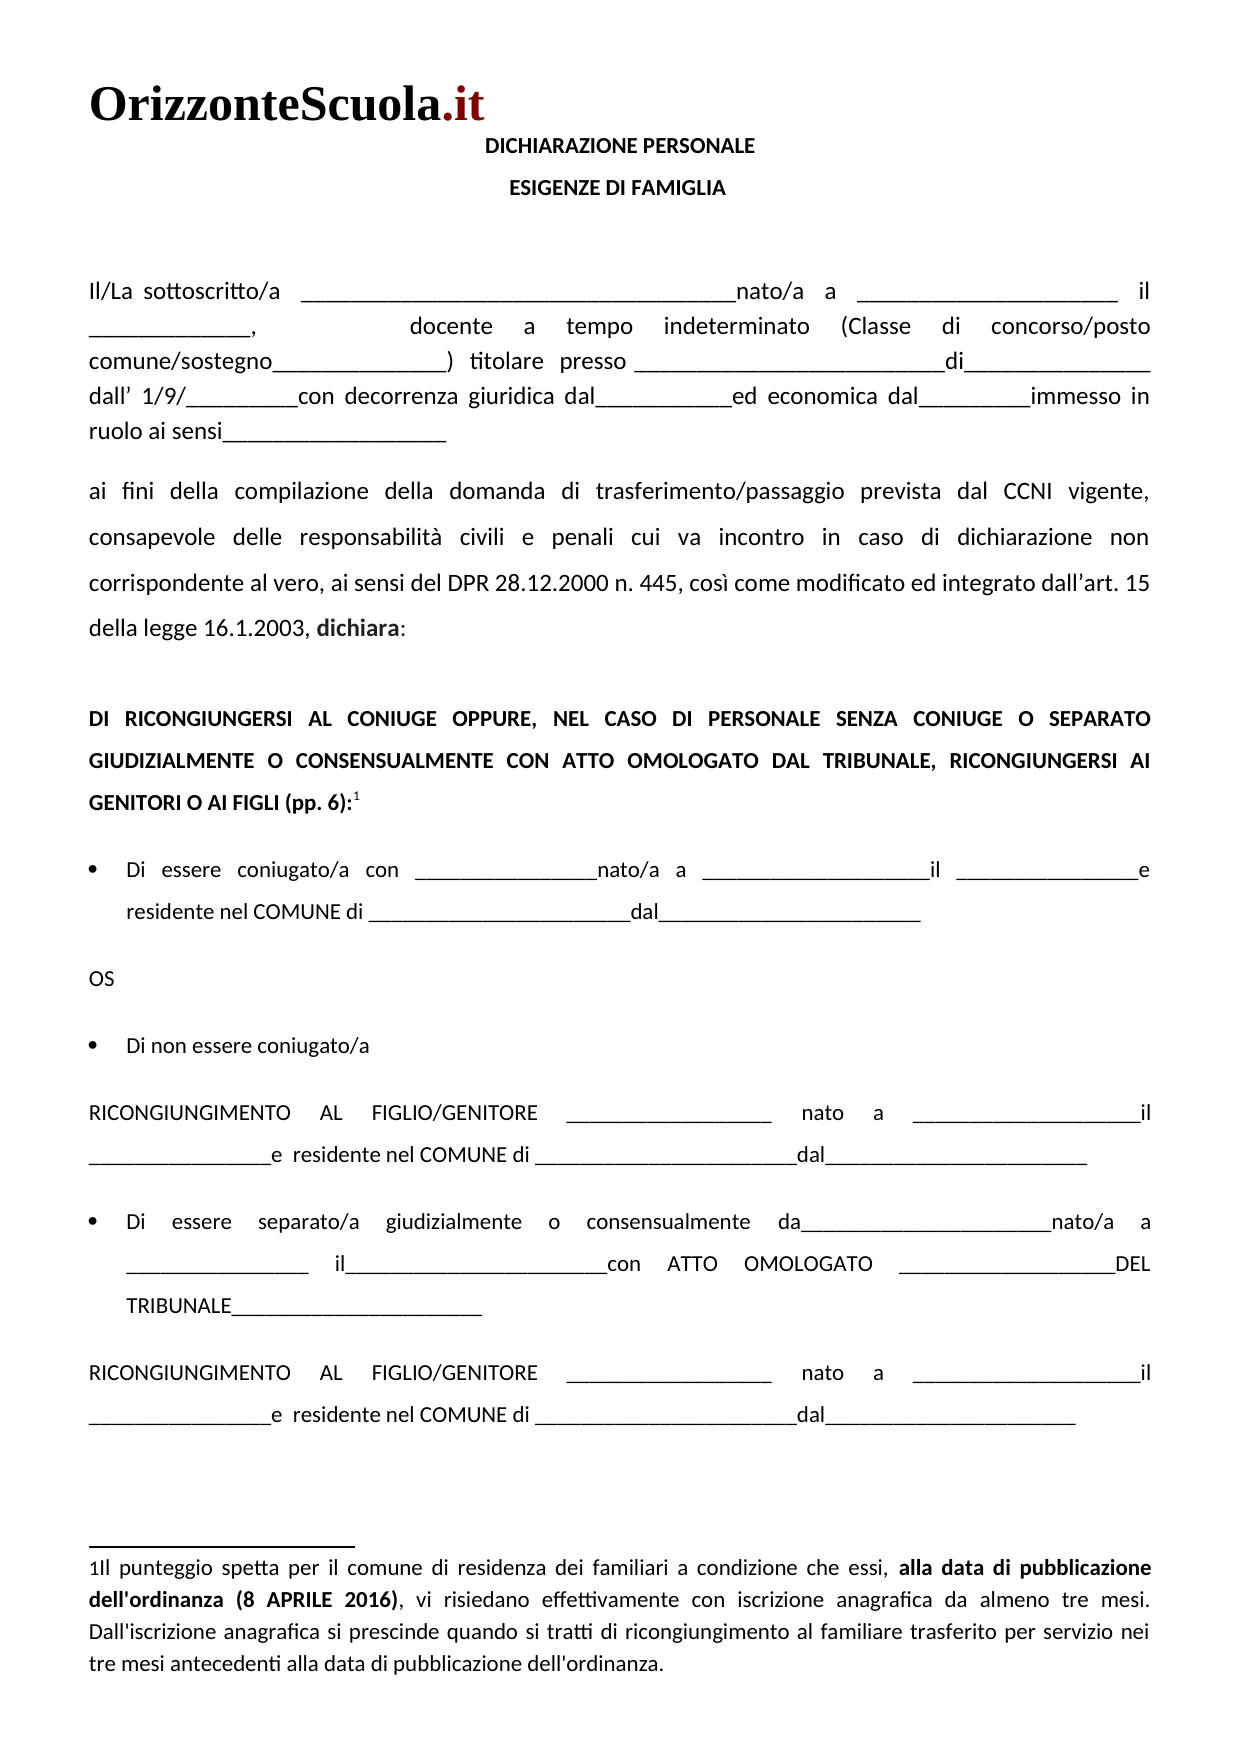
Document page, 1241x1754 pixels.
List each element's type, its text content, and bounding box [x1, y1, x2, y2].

text Il/La sottoscritto/a ___________________________________nato/a a _____________________ il _____________, docente a tempo indeterminato (Classe di concorso/posto comune/sostegno______________) titolare presso _________________________di_______________ dall’ 1/9/_________con decorrenza giuridica dal___________ed economica dal_________immesso in ruolo ai sensi__________________ [89, 275, 1152, 446]
list Di essere separato/a giudizialmente o consensualmente da______________________nato/a a ________________ il_______________________con ATTO OMOLOGATO ___________________DEL TRIBUNALE______________________ [89, 1207, 1152, 1319]
text DICHIARAZIONE PERSONALE [89, 131, 1152, 159]
text Il punteggio spetta per il comune di residenza dei familiari a condizione che essi, alla data di pubblicazione dell'ordinanza (8 APRILE 2016), vi risiedano effettivamente con iscrizione anagrafica da almeno tre mesi. Dall'iscrizione anagrafica si prescinde quando si tratti di ricongiungimento al familiare trasferito per servizio nei tre mesi antecedenti alla data di pubblicazione dell'ordinanza. [89, 1553, 1152, 1677]
text RICONGIUNGIMENTO AL FIGLIO/GENITORE __________________ nato a ____________________il ________________e residente nel COMUNE di _______________________dal_______________________ [89, 1098, 1152, 1168]
list Di essere coniugato/a con ________________nato/a a ____________________il ________________e residente nel COMUNE di _______________________dal_______________________ [89, 855, 1152, 925]
text RICONGIUNGIMENTO AL FIGLIO/GENITORE __________________ nato a ____________________il ________________e residente nel COMUNE di _______________________dal______________________ [89, 1358, 1152, 1428]
text ESIGENZE DI FAMIGLIA [89, 173, 1152, 201]
text DI RICONGIUNGERSI AL CONIUGE OPPURE, NEL CASO DI PERSONALE SENZA CONIUGE O SEPARATO GIUDIZIALMENTE O CONSENSUALMENTE CON ATTO OMOLOGATO DAL TRIBUNALE, RICONGIUNGERSI AI GENITORI O AI FIGLI (pp. 6): [89, 704, 1152, 816]
list OS [89, 964, 1152, 992]
list Di non essere coniugato/a [89, 1031, 1152, 1059]
text ai fini della compilazione della domanda di trasferimento/passaggio prevista dal CCNI vigente, consapevole delle responsabilità civili e penali cui va incontro in caso di dichiarazione non corrispondente al vero, ai sensi del DPR 28.12.2000 n. 445, così come modificato ed integrato dall’art. 15 della legge 16.1.2003, dichiara: [89, 475, 1152, 643]
